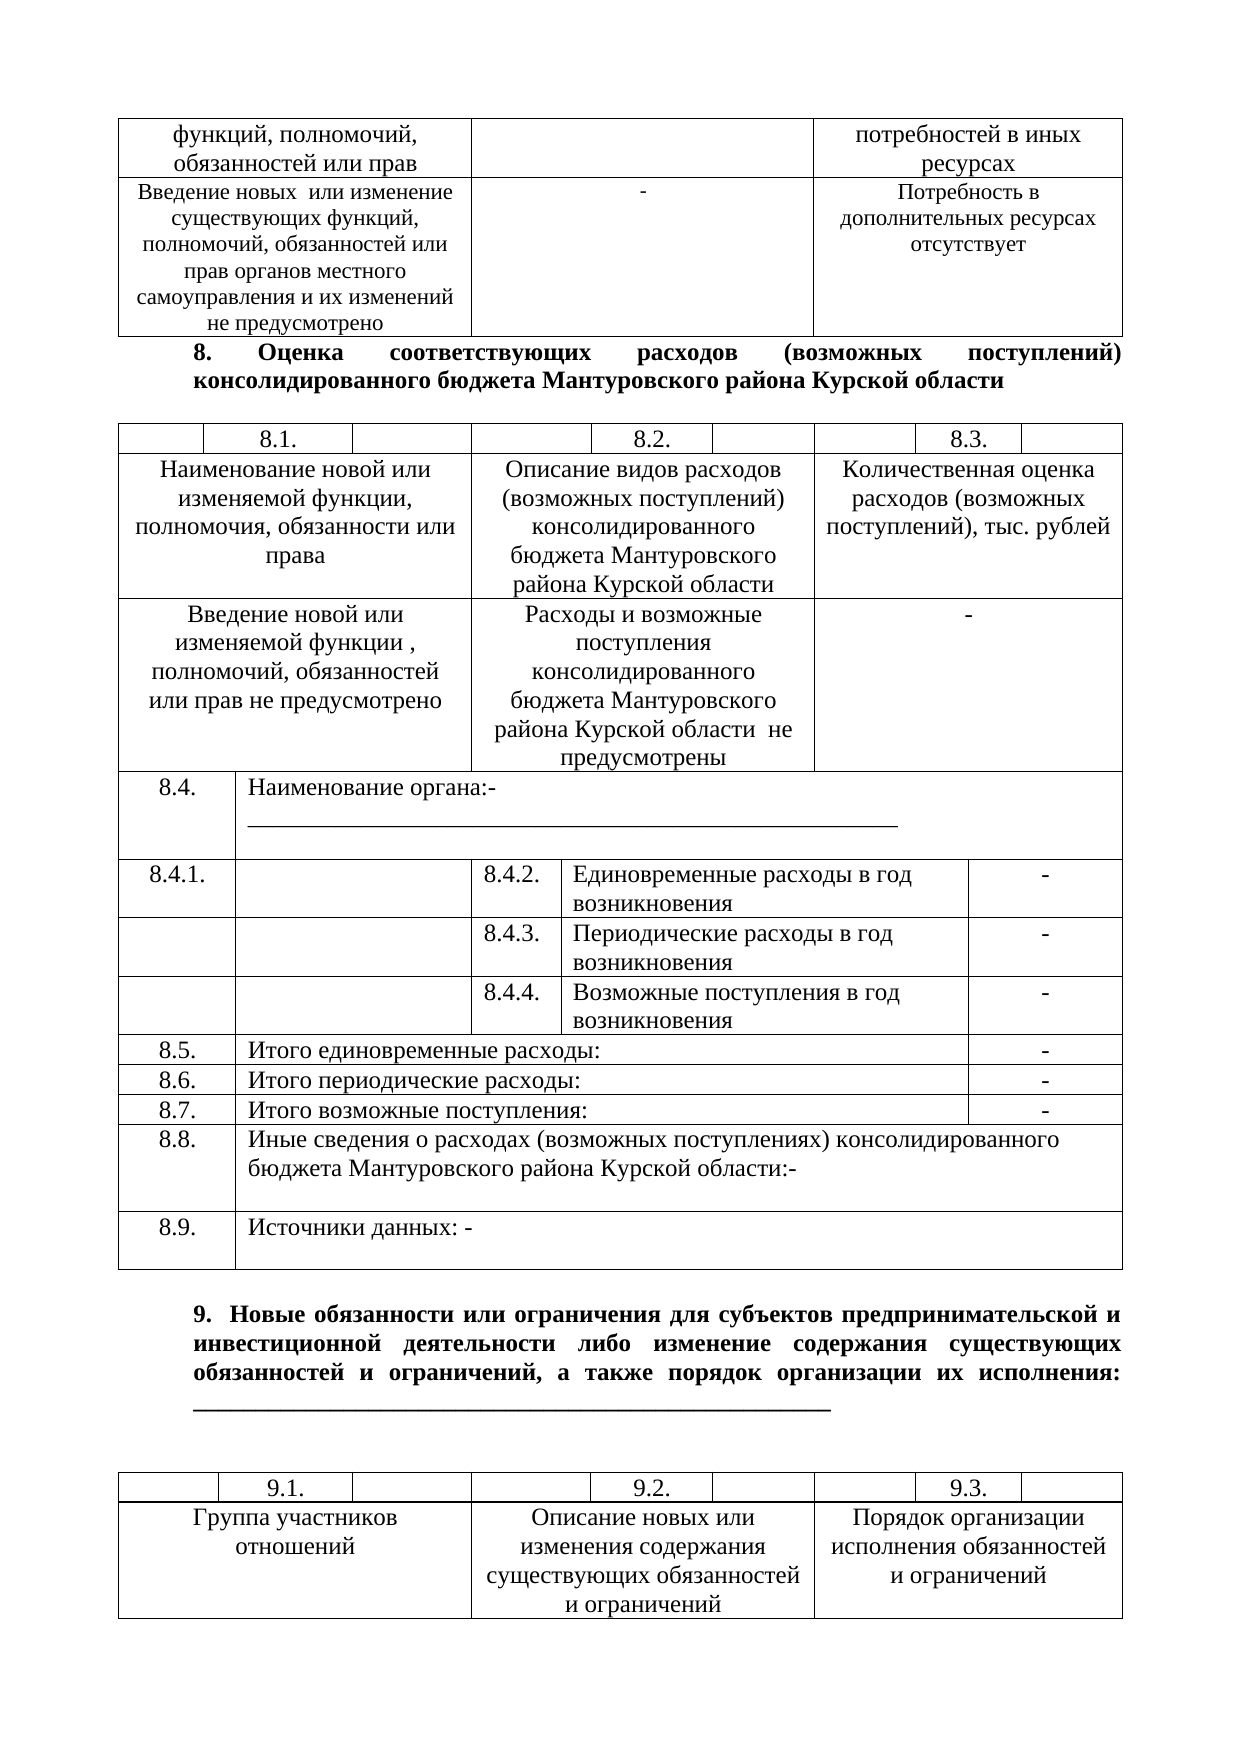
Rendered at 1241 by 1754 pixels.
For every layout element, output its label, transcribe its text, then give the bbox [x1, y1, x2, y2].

table_header [472, 424, 591, 453]
table_header 8.1. [204, 424, 352, 453]
table_cell Периодические расходы в год возникновения [562, 918, 968, 976]
table_cell - [969, 1035, 1122, 1064]
table_cell 8.9. [119, 1212, 235, 1269]
table_header [1022, 1473, 1122, 1501]
table_cell Источники данных: - [236, 1212, 1122, 1269]
table_header [713, 1473, 814, 1501]
table_cell - [969, 918, 1122, 976]
table_cell Введение новых или изменение существующих функций, полномочий, обязанностей или прав органов местного самоуправления и их изменений не предусмотрено [119, 178, 471, 336]
table_header 8.2. [592, 424, 712, 453]
table_cell [119, 918, 235, 976]
table_cell Итого единовременные расходы: [236, 1035, 968, 1064]
table_cell [236, 977, 471, 1034]
table_cell 8.4.2. [472, 860, 561, 917]
list 9. Новые обязанности или ограничения для субъектов предпринимательской и инвестиционной деятельности либо изменение содержания существующих обязанностей и ограничений, а также порядок организации их исполнения: ___________________________________________________ [156, 1299, 1122, 1414]
table_header [815, 1473, 915, 1501]
table_header [353, 1473, 471, 1501]
table_cell Итого возможные поступления: [236, 1095, 968, 1123]
table_header [119, 1473, 218, 1501]
table_cell Наименование новой или изменяемой функции, полномочия, обязанности или права [119, 454, 471, 598]
table_header 9.1. [219, 1473, 352, 1501]
table_cell Описание новых или изменения содержания существующих обязанностей и ограничений [472, 1503, 814, 1617]
table_cell 8.4.4. [472, 977, 561, 1034]
table_cell - [969, 977, 1122, 1034]
table_header [815, 424, 915, 453]
table_cell 8.4. [119, 772, 235, 858]
table_cell - [969, 860, 1122, 917]
table_cell Возможные поступления в год возникновения [562, 977, 968, 1034]
table_cell потребностей в иных ресурсах [814, 119, 1122, 177]
table_cell [236, 918, 471, 976]
table_cell 8.8. [119, 1125, 235, 1211]
table_cell Иные сведения о расходах (возможных поступлениях) консолидированного бюджета Мантуровского района Курской области:- [236, 1125, 1122, 1211]
table_header 9.3. [916, 1473, 1021, 1501]
table_cell Описание видов расходов (возможных поступлений) консолидированного бюджета Мантуровского района Курской области [472, 454, 814, 598]
table_cell - [969, 1095, 1122, 1123]
table_cell - [472, 178, 813, 336]
table_cell [119, 977, 235, 1034]
table_cell [236, 860, 471, 917]
table_cell 8.6. [119, 1065, 235, 1094]
table_cell 8.5. [119, 1035, 235, 1064]
table_header [119, 424, 203, 453]
table_header 9.2. [591, 1473, 712, 1501]
table_header [472, 1473, 590, 1501]
table_header 8.3. [916, 424, 1021, 453]
table_header [1022, 424, 1122, 453]
table_cell функций, полномочий, обязанностей или прав [119, 119, 471, 177]
table_cell - [815, 599, 1122, 771]
table_cell Порядок организации исполнения обязанностей и ограничений [815, 1503, 1122, 1617]
table_cell Единовременные расходы в год возникновения [562, 860, 968, 917]
table_cell [472, 119, 813, 177]
table_cell Введение новой или изменяемой функции , полномочий, обязанностей или прав не предусмотрено [119, 599, 471, 771]
table_cell 8.4.1. [119, 860, 235, 917]
list 8. Оценка соответствующих расходов (возможных поступлений) консолидированного бюджета Мантуровского района Курской области [156, 337, 1122, 394]
table_cell Потребность в дополнительных ресурсах отсутствует [814, 178, 1122, 336]
table_header [353, 424, 471, 453]
table_header [713, 424, 814, 453]
table_cell 8.7. [119, 1095, 235, 1123]
table_cell Группа участников отношений [119, 1503, 471, 1617]
table_cell Количественная оценка расходов (возможных поступлений), тыс. рублей [815, 454, 1122, 598]
table_cell 8.4.3. [472, 918, 561, 976]
table_cell Итого периодические расходы: [236, 1065, 968, 1094]
table_cell Расходы и возможные поступления консолидированного бюджета Мантуровского района Курской области не предусмотрены [472, 599, 814, 771]
table_cell - [969, 1065, 1122, 1094]
table_cell Наименование органа:- ____________________________________________________ [236, 772, 1122, 858]
